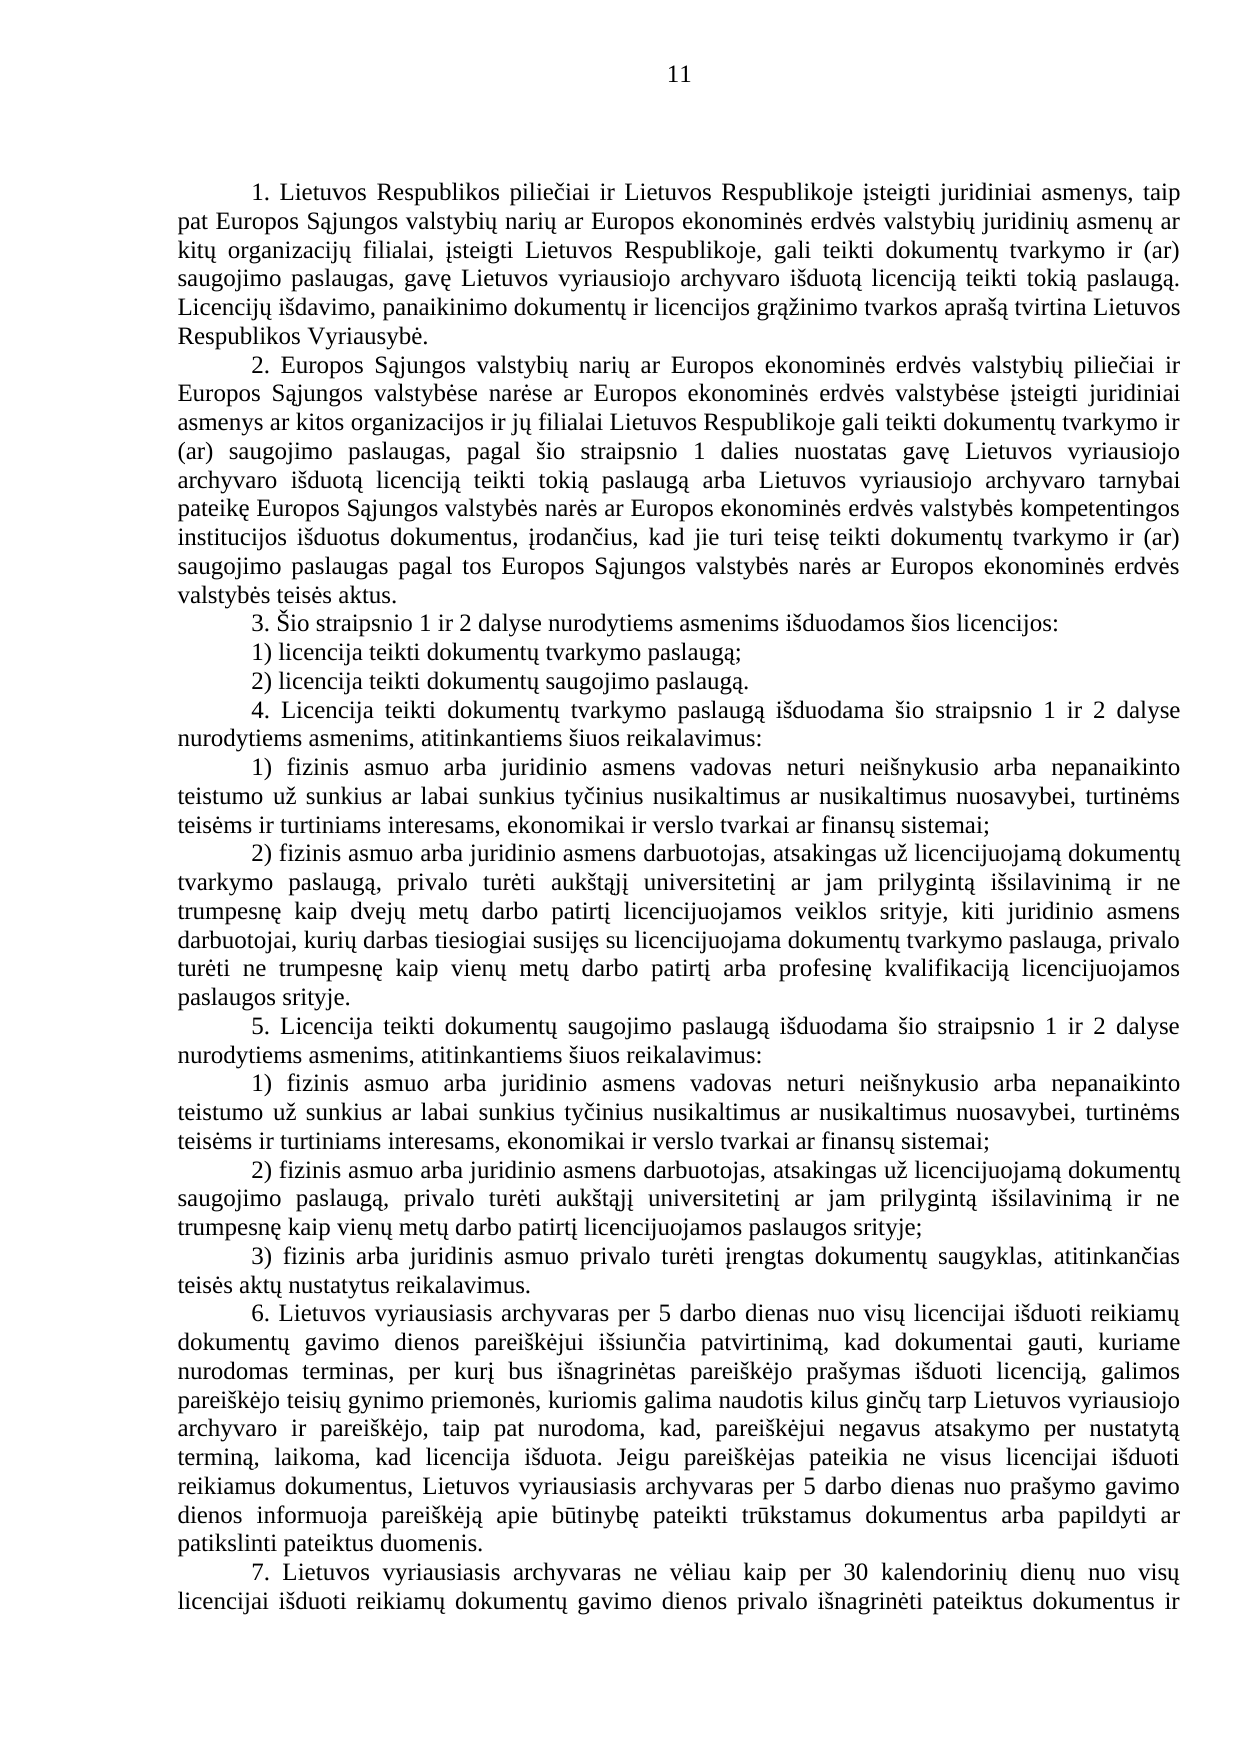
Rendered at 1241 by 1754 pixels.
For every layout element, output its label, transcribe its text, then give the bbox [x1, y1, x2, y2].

text 4. Licencija teikti dokumentų tvarkymo paslaugą išduodama šio straipsnio 1 ir 2 dalyse nurodytiems asmenims, atitinkantiems šiuos reikalavimus: [177, 695, 1181, 752]
text 6. Lietuvos vyriausiasis archyvaras per 5 darbo dienas nuo visų licencijai išduoti reikiamų dokumentų gavimo dienos pareiškėjui išsiunčia patvirtinimą, kad dokumentai gauti, kuriame nurodomas terminas, per kurį bus išnagrinėtas pareiškėjo prašymas išduoti licenciją, galimos pareiškėjo teisių gynimo priemonės, kuriomis galima naudotis kilus ginčų tarp Lietuvos vyriausiojo archyvaro ir pareiškėjo, taip pat nurodoma, kad, pareiškėjui negavus atsakymo per nustatytą terminą, laikoma, kad licencija išduota. Jeigu pareiškėjas pateikia ne visus licencijai išduoti reikiamus dokumentus, Lietuvos vyriausiasis archyvaras per 5 darbo dienas nuo prašymo gavimo dienos informuoja pareiškėją apie būtinybę pateikti trūkstamus dokumentus arba papildyti ar patikslinti pateiktus duomenis. [177, 1298, 1181, 1557]
text 1) fizinis asmuo arba juridinio asmens vadovas neturi neišnykusio arba nepanaikinto teistumo už sunkius ar labai sunkius tyčinius nusikaltimus ar nusikaltimus nuosavybei, turtinėms teisėms ir turtiniams interesams, ekonomikai ir verslo tvarkai ar finansų sistemai; [177, 752, 1181, 838]
text 5. Licencija teikti dokumentų saugojimo paslaugą išduodama šio straipsnio 1 ir 2 dalyse nurodytiems asmenims, atitinkantiems šiuos reikalavimus: [177, 1011, 1181, 1068]
text 1) licencija teikti dokumentų tvarkymo paslaugą; [177, 637, 1181, 666]
text 2. Europos Sąjungos valstybių narių ar Europos ekonominės erdvės valstybių piliečiai ir Europos Sąjungos valstybėse narėse ar Europos ekonominės erdvės valstybėse įsteigti juridiniai asmenys ar kitos organizacijos ir jų filialai Lietuvos Respublikoje gali teikti dokumentų tvarkymo ir (ar) saugojimo paslaugas, pagal šio straipsnio 1 dalies nuostatas gavę Lietuvos vyriausiojo archyvaro išduotą licenciją teikti tokią paslaugą arba Lietuvos vyriausiojo archyvaro tarnybai pateikę Europos Sąjungos valstybės narės ar Europos ekonominės erdvės valstybės kompetentingos institucijos išduotus dokumentus, įrodančius, kad jie turi teisę teikti dokumentų tvarkymo ir (ar) saugojimo paslaugas pagal tos Europos Sąjungos valstybės narės ar Europos ekonominės erdvės valstybės teisės aktus. [177, 350, 1181, 608]
text 7. Lietuvos vyriausiasis archyvaras ne vėliau kaip per 30 kalendorinių dienų nuo visų licencijai išduoti reikiamų dokumentų gavimo dienos privalo išnagrinėti pateiktus dokumentus ir [177, 1557, 1181, 1615]
text 3. Šio straipsnio 1 ir 2 dalyse nurodytiems asmenims išduodamos šios licencijos: [177, 608, 1181, 637]
text 2) licencija teikti dokumentų saugojimo paslaugą. [177, 666, 1181, 695]
text 3) fizinis arba juridinis asmuo privalo turėti įrengtas dokumentų saugyklas, atitinkančias teisės aktų nustatytus reikalavimus. [177, 1241, 1181, 1298]
text 2) fizinis asmuo arba juridinio asmens darbuotojas, atsakingas už licencijuojamą dokumentų saugojimo paslaugą, privalo turėti aukštąjį universitetinį ar jam prilygintą išsilavinimą ir ne trumpesnę kaip vienų metų darbo patirtį licencijuojamos paslaugos srityje; [177, 1155, 1181, 1241]
text 2) fizinis asmuo arba juridinio asmens darbuotojas, atsakingas už licencijuojamą dokumentų tvarkymo paslaugą, privalo turėti aukštąjį universitetinį ar jam prilygintą išsilavinimą ir ne trumpesnę kaip dvejų metų darbo patirtį licencijuojamos veiklos srityje, kiti juridinio asmens darbuotojai, kurių darbas tiesiogiai susijęs su licencijuojama dokumentų tvarkymo paslauga, privalo turėti ne trumpesnę kaip vienų metų darbo patirtį arba profesinę kvalifikaciją licencijuojamos paslaugos srityje. [177, 838, 1181, 1011]
text 1) fizinis asmuo arba juridinio asmens vadovas neturi neišnykusio arba nepanaikinto teistumo už sunkius ar labai sunkius tyčinius nusikaltimus ar nusikaltimus nuosavybei, turtinėms teisėms ir turtiniams interesams, ekonomikai ir verslo tvarkai ar finansų sistemai; [177, 1068, 1181, 1155]
text 1. Lietuvos Respublikos piliečiai ir Lietuvos Respublikoje įsteigti juridiniai asmenys, taip pat Europos Sąjungos valstybių narių ar Europos ekonominės erdvės valstybių juridinių asmenų ar kitų organizacijų filialai, įsteigti Lietuvos Respublikoje, gali teikti dokumentų tvarkymo ir (ar) saugojimo paslaugas, gavę Lietuvos vyriausiojo archyvaro išduotą licenciją teikti tokią paslaugą. Licencijų išdavimo, panaikinimo dokumentų ir licencijos grąžinimo tvarkos aprašą tvirtina Lietuvos Respublikos Vyriausybė. [177, 177, 1181, 350]
